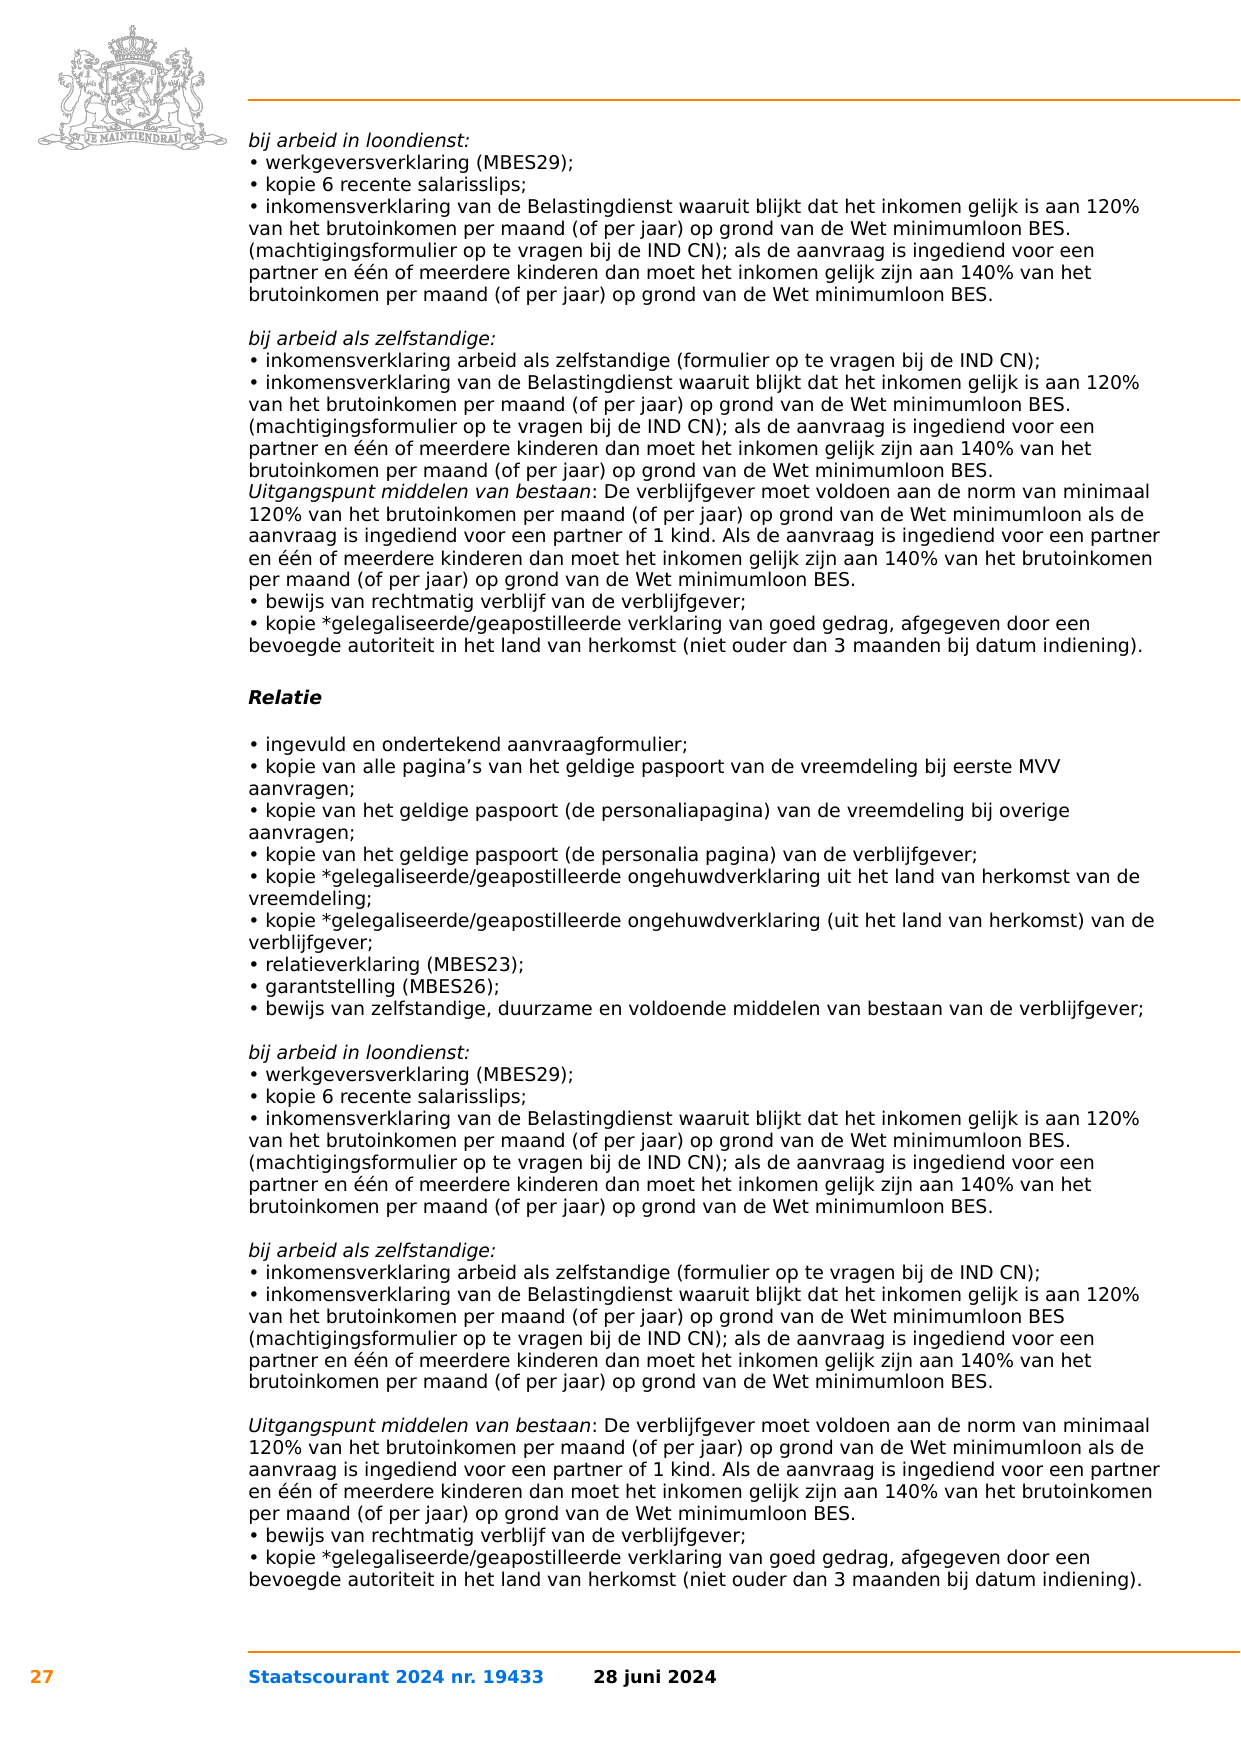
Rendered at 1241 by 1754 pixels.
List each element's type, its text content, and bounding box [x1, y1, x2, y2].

text • kopie *gelegaliseerde/geapostilleerde ongehuwdverklaring (uit het land van herkomst) van de verblijfgever; [248, 910, 1163, 954]
text • kopie *gelegaliseerde/geapostilleerde ongehuwdverklaring uit het land van herkomst van de vreemdeling; [248, 866, 1163, 910]
text • inkomensverklaring arbeid als zelfstandige (formulier op te vragen bij de IND CN); [248, 1262, 1163, 1283]
text • kopie *gelegaliseerde/geapostilleerde verklaring van goed gedrag, afgegeven door een bevoegde autoriteit in het land van herkomst (niet ouder dan 3 maanden bij datum indiening). [248, 613, 1163, 657]
text • inkomensverklaring van de Belastingdienst waaruit blijkt dat het inkomen gelijk is aan 120% van het brutoinkomen per maand (of per jaar) op grond van de Wet minimumloon BES. (machtigingsformulier op te vragen bij de IND CN); als de aanvraag is ingediend voor een partner en één of meerdere kinderen dan moet het inkomen gelijk zijn aan 140% van het brutoinkomen per maand (of per jaar) op grond van de Wet minimumloon BES. [248, 372, 1163, 481]
text bij arbeid als zelfstandige: [248, 1239, 1163, 1262]
subtitle Relatie [248, 687, 1163, 709]
text bij arbeid als zelfstandige: [248, 328, 1163, 349]
text • bewijs van rechtmatig verblijf van de verblijfgever; [248, 1525, 1163, 1547]
text • werkgeversverklaring (MBES29); [248, 152, 1163, 174]
text • bewijs van zelfstandige, duurzame en voldoende middelen van bestaan van de verblijfgever; [248, 998, 1163, 1020]
text • ingevuld en ondertekend aanvraagformulier; [248, 734, 1163, 756]
text • werkgeversverklaring (MBES29); [248, 1064, 1163, 1086]
text bij arbeid in loondienst: [248, 1042, 1163, 1064]
text • bewijs van rechtmatig verblijf van de verblijfgever; [248, 591, 1163, 613]
text • kopie *gelegaliseerde/geapostilleerde verklaring van goed gedrag, afgegeven door een bevoegde autoriteit in het land van herkomst (niet ouder dan 3 maanden bij datum indiening). [248, 1547, 1163, 1591]
text • kopie van alle pagina’s van het geldige paspoort van de vreemdeling bij eerste MVV aanvragen; [248, 756, 1163, 800]
text • inkomensverklaring van de Belastingdienst waaruit blijkt dat het inkomen gelijk is aan 120% van het brutoinkomen per maand (of per jaar) op grond van de Wet minimumloon BES. (machtigingsformulier op te vragen bij de IND CN); als de aanvraag is ingediend voor een partner en één of meerdere kinderen dan moet het inkomen gelijk zijn aan 140% van het brutoinkomen per maand (of per jaar) op grond van de Wet minimumloon BES. [248, 1108, 1163, 1218]
text • relatieverklaring (MBES23); [248, 954, 1163, 976]
text • inkomensverklaring van de Belastingdienst waaruit blijkt dat het inkomen gelijk is aan 120% van het brutoinkomen per maand (of per jaar) op grond van de Wet minimumloon BES. (machtigingsformulier op te vragen bij de IND CN); als de aanvraag is ingediend voor een partner en één of meerdere kinderen dan moet het inkomen gelijk zijn aan 140% van het brutoinkomen per maand (of per jaar) op grond van de Wet minimumloon BES. [248, 196, 1163, 306]
text bij arbeid in loondienst: [248, 130, 1163, 152]
text Uitgangspunt middelen van bestaan: De verblijfgever moet voldoen aan de norm van minimaal 120% van het brutoinkomen per maand (of per jaar) op grond van de Wet minimumloon als de aanvraag is ingediend voor een partner of 1 kind. Als de aanvraag is ingediend voor een partner en één of meerdere kinderen dan moet het inkomen gelijk zijn aan 140% van het brutoinkomen per maand (of per jaar) op grond van de Wet minimumloon BES. [248, 481, 1163, 591]
text Uitgangspunt middelen van bestaan: De verblijfgever moet voldoen aan de norm van minimaal 120% van het brutoinkomen per maand (of per jaar) op grond van de Wet minimumloon als de aanvraag is ingediend voor een partner of 1 kind. Als de aanvraag is ingediend voor een partner en één of meerdere kinderen dan moet het inkomen gelijk zijn aan 140% van het brutoinkomen per maand (of per jaar) op grond van de Wet minimumloon BES. [248, 1415, 1163, 1525]
text • kopie van het geldige paspoort (de personaliapagina) van de vreemdeling bij overige aanvragen; [248, 800, 1163, 844]
text • kopie 6 recente salarisslips; [248, 174, 1163, 196]
picture [38, 25, 227, 150]
text • kopie 6 recente salarisslips; [248, 1086, 1163, 1108]
text • kopie van het geldige paspoort (de personalia pagina) van de verblijfgever; [248, 844, 1163, 866]
text • inkomensverklaring arbeid als zelfstandige (formulier op te vragen bij de IND CN); [248, 349, 1163, 372]
text • inkomensverklaring van de Belastingdienst waaruit blijkt dat het inkomen gelijk is aan 120% van het brutoinkomen per maand (of per jaar) op grond van de Wet minimumloon BES (machtigingsformulier op te vragen bij de IND CN); als de aanvraag is ingediend voor een partner en één of meerdere kinderen dan moet het inkomen gelijk zijn aan 140% van het brutoinkomen per maand (of per jaar) op grond van de Wet minimumloon BES. [248, 1283, 1163, 1393]
text • garantstelling (MBES26); [248, 976, 1163, 998]
